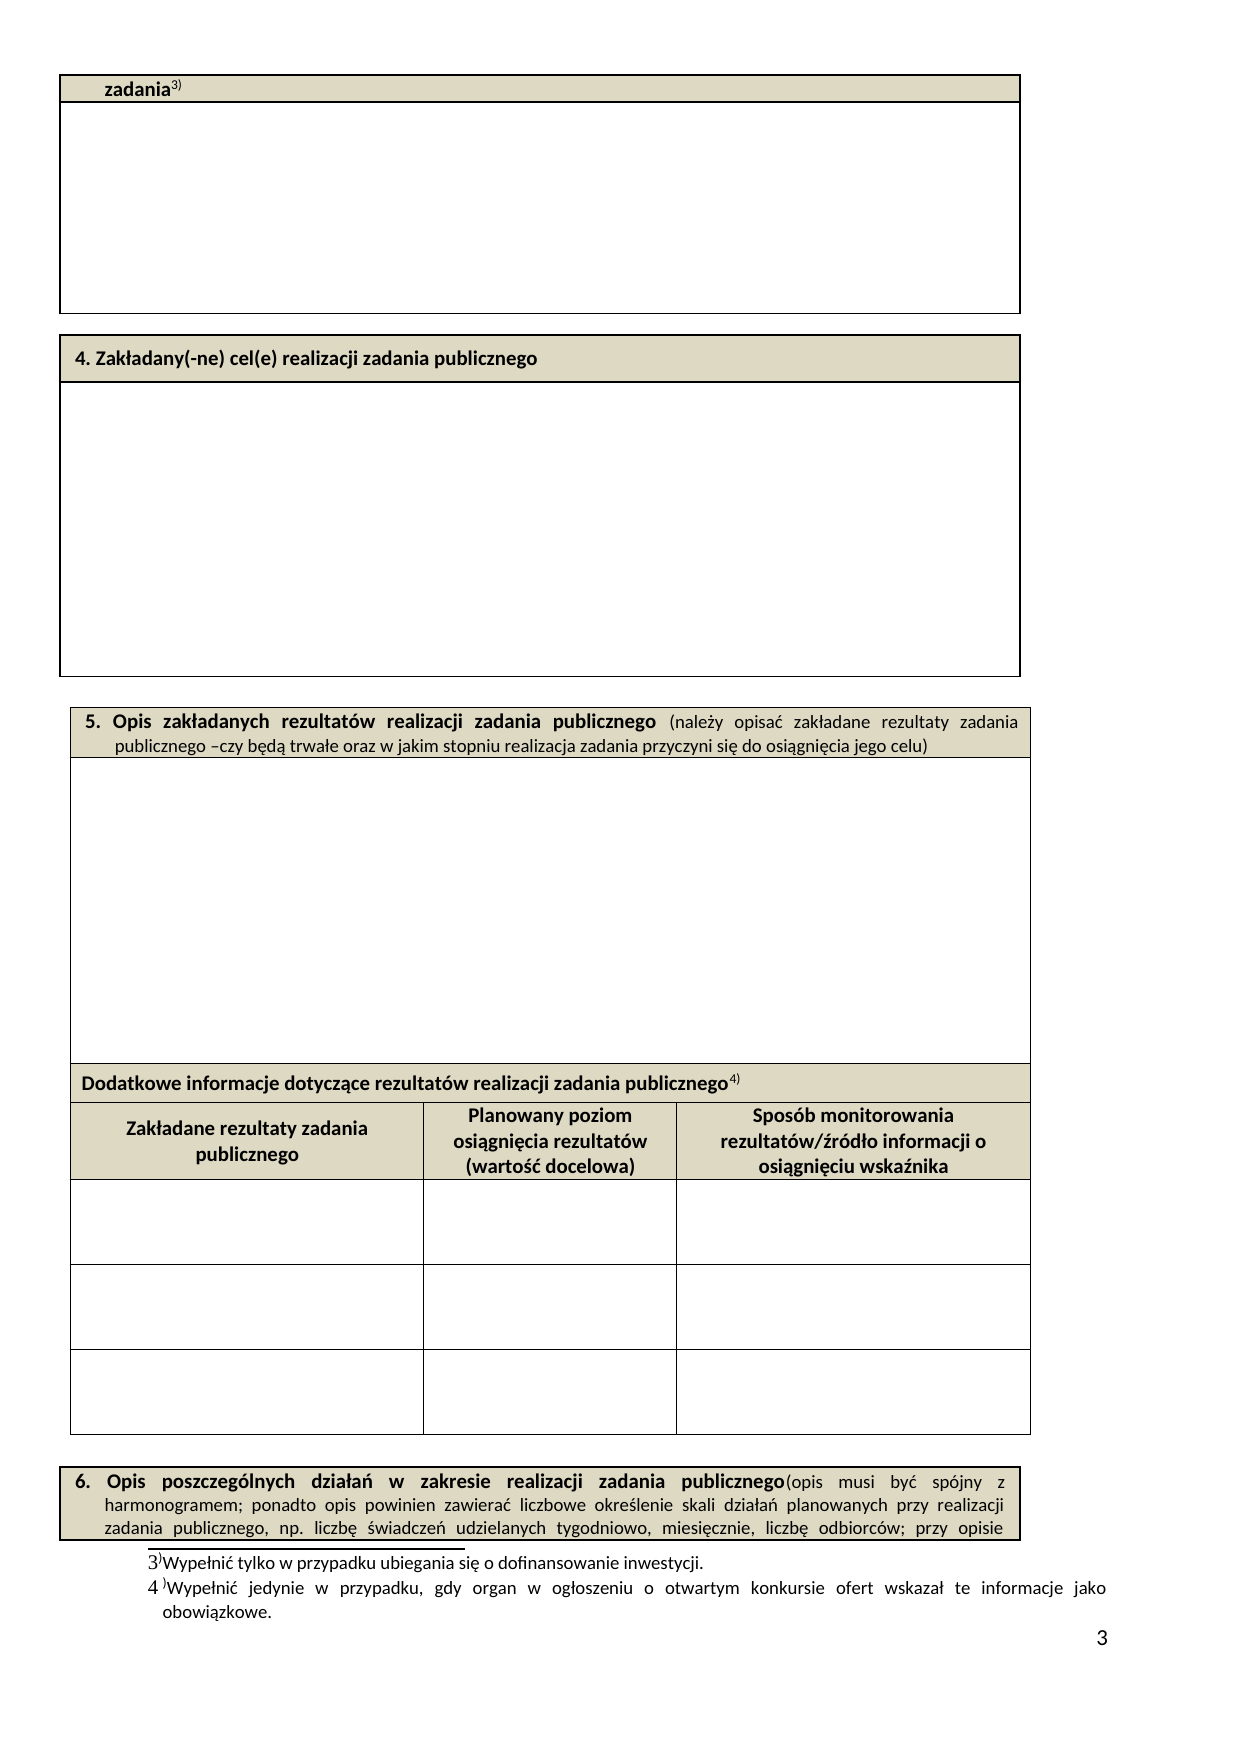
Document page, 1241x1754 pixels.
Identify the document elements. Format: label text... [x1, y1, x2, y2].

table_cell [424, 1265, 676, 1349]
table_cell Dodatkowe informacje dotyczące rezultatów realizacji zadania publicznego) [71, 1064, 1030, 1102]
table_header 6. Opis poszczególnych działań w zakresie realizacji zadania publicznego(opis musi być spójny z harmonogramem; ponadto opis powinien zawierać liczbowe określenie skali działań planowanych przy realizacji zadania publicznego, np. liczbę świadczeń udzielanych tygodniowo, miesięcznie, liczbę odbiorców; przy opisie [61, 1468, 1019, 1539]
table_cell [71, 1180, 423, 1264]
table_header 4. Zakładany(-ne) cel(e) realizacji zadania publicznego [61, 336, 1019, 381]
table_cell Zakładane rezultaty zadania publicznego [71, 1103, 423, 1179]
table_cell [677, 1350, 1030, 1434]
table_cell [61, 103, 1019, 312]
table_cell [424, 1180, 676, 1264]
table_cell Sposób monitorowania rezultatów/źródło informacji o osiągnięciu wskaźnika [677, 1103, 1030, 1179]
table_cell [424, 1350, 676, 1434]
table_header 5. Opis zakładanych rezultatów realizacji zadania publicznego (należy opisać zakładane rezultaty zadania publicznego –czy będą trwałe oraz w jakim stopniu realizacja zadania przyczyni się do osiągnięcia jego celu) [71, 708, 1030, 757]
table_cell [61, 383, 1019, 676]
table_cell [677, 1180, 1030, 1264]
table_cell [71, 1350, 423, 1434]
table_header 3. Uzasadnienie potrzeby dofinansowania z dotacji inwestycji związanych z realizacją zadania publicznego, w szczególności ze wskazaniem, w jaki sposób przyczyni się to do podwyższenia standardu realizacji zadania) [61, 76, 1019, 101]
table_cell [71, 758, 1030, 1063]
table_cell Planowany poziom osiągnięcia rezultatów (wartość docelowa) [424, 1103, 676, 1179]
table_cell [71, 1265, 423, 1349]
table_cell [677, 1265, 1030, 1349]
